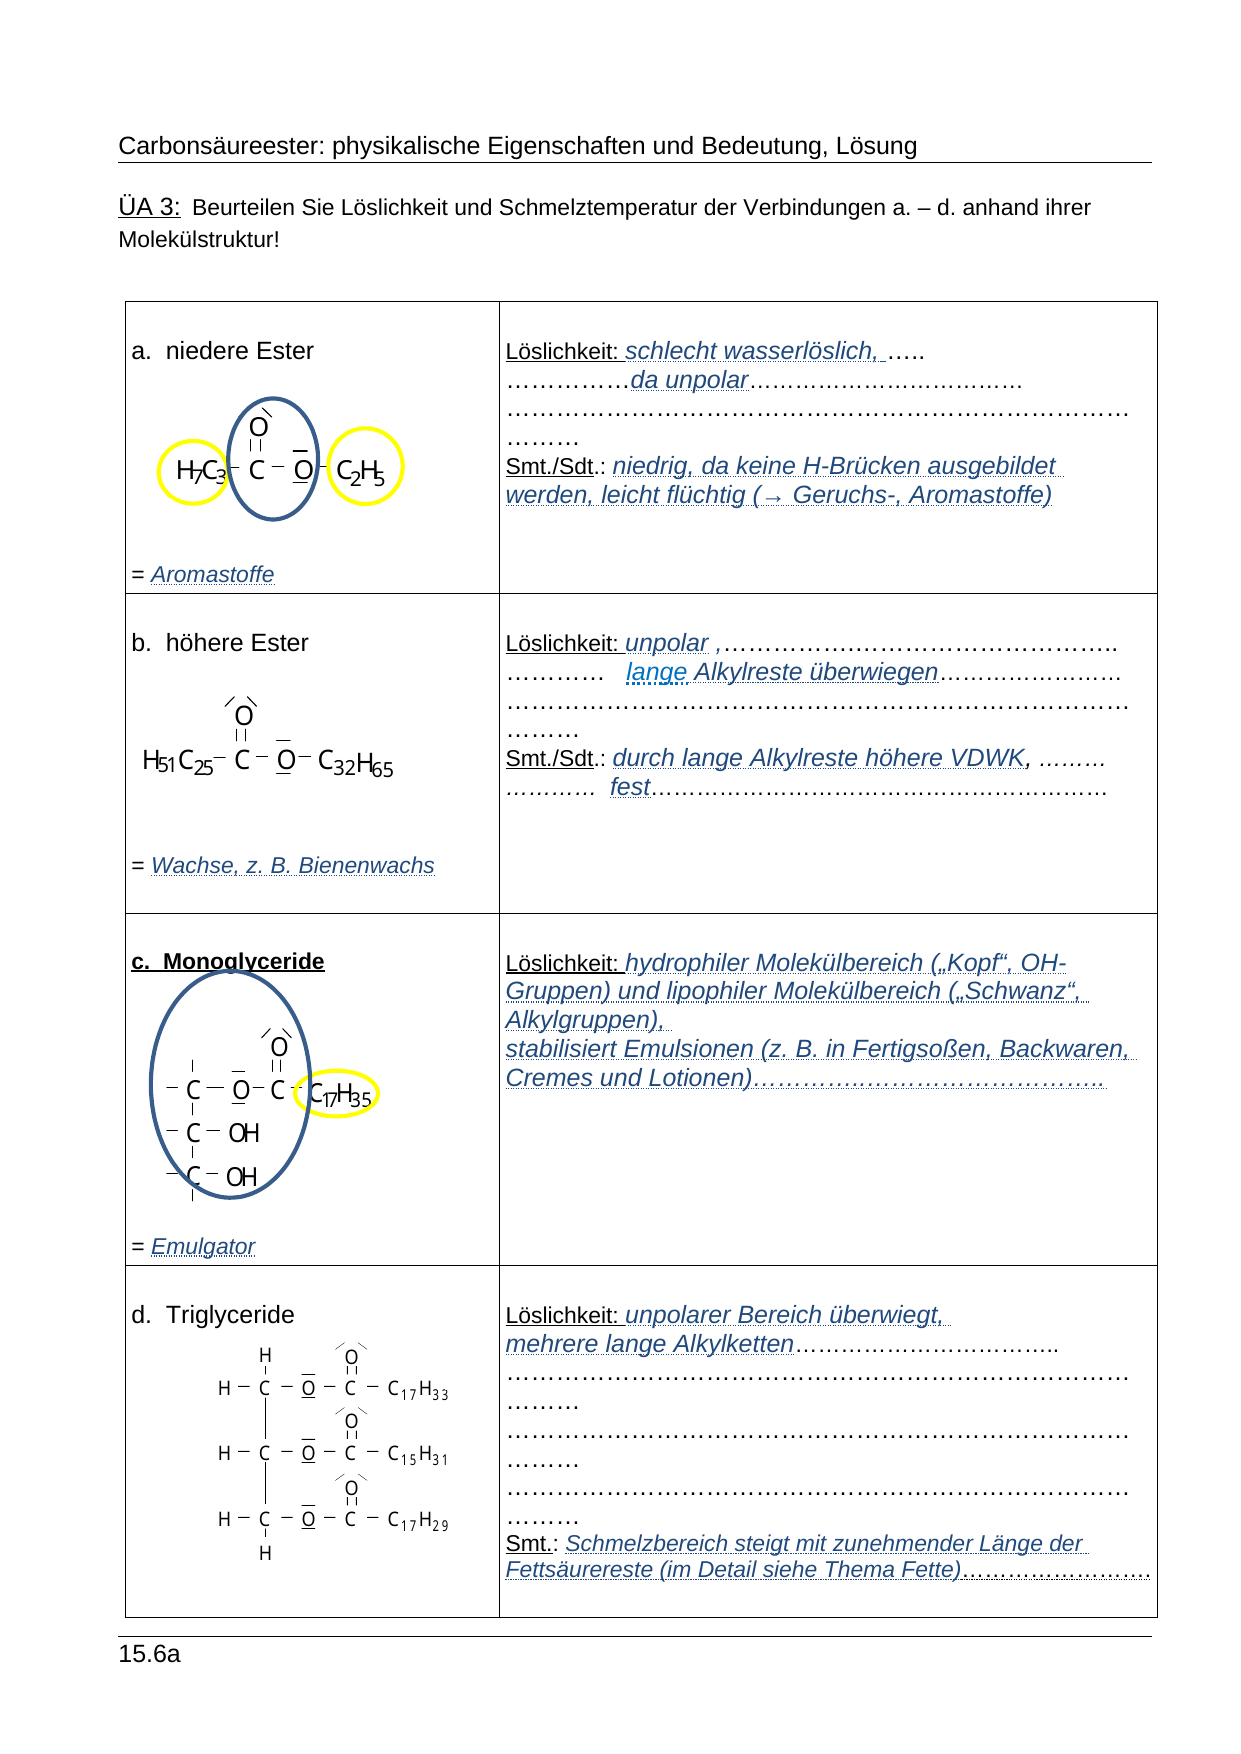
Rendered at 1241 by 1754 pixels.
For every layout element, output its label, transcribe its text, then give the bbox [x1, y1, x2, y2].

table_cell Löslichkeit: unpolarer Bereich überwiegt, mehrere lange Alkylketten…………………………….. ………………………………………………………………………… ………………………………………………………………………… ………………………………………………………………………… Smt.: Schmelzbereich steigt mit zunehmender Länge der Fettsäurereste (im Detail siehe Thema Fette)……………………. [500, 1266, 1157, 1617]
table_header Löslichkeit: schlecht wasserlöslich, ….. ……………da unpolar……………………………… ………………………………………………………………………… Smt./Sdt.: niedrig, da keine H-Brücken ausgebildet werden, leicht flüchtig (→ Geruchs-, Aromastoffe) [500, 302, 1157, 593]
table_cell d. Triglyceride = Fette [126, 1266, 499, 1617]
table_cell Löslichkeit: unpolar ,…………….………………………….. ………… lange Alkylreste überwiegen…………………… ………………………………………………………………………… Smt./Sdt.: durch lange Alkylreste höhere VDWK, ……… ………… fest…………………………………………………… [500, 594, 1157, 913]
table_cell c. Monoglyceride = Emulgator [126, 914, 499, 1265]
table_cell Löslichkeit: hydrophiler Molekülbereich („Kopf“, OH-Gruppen) und lipophiler Molekülbereich („Schwanz“, Alkylgruppen), stabilisiert Emulsionen (z. B. in Fertigsoßen, Backwaren, Cremes und Lotionen)…………..……………………….. [500, 914, 1157, 1265]
table_header a. niedere Ester = Aromastoffe [126, 302, 499, 593]
text ÜA 3: Beurteilen Sie Löslichkeit und Schmelztemperatur der Verbindungen a. – d. anhand ihrer Molekülstruktur! [118, 192, 1152, 252]
table_cell b. höhere Ester = Wachse, z. B. Bienenwachs [126, 594, 499, 913]
